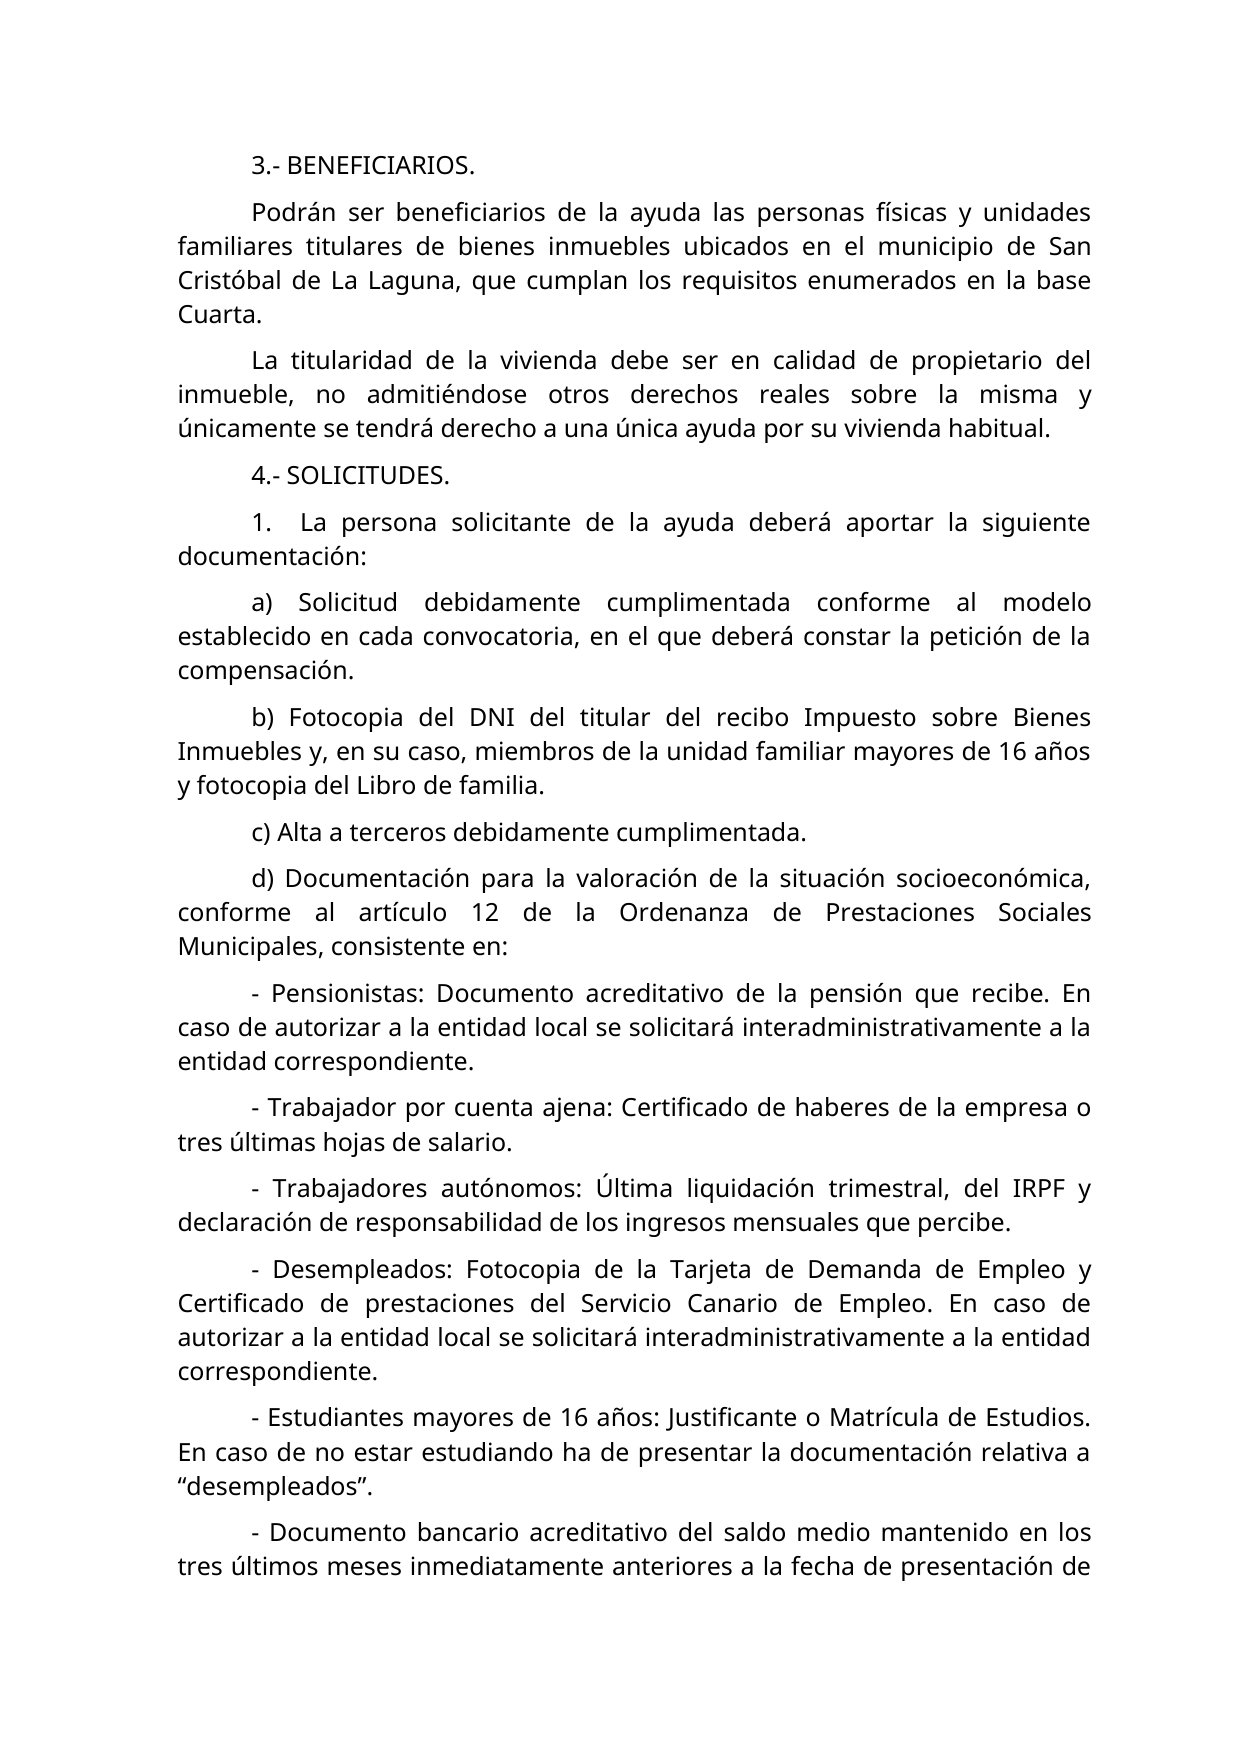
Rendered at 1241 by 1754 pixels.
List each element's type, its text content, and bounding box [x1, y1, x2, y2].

text 4.- SOLICITUDES. [177, 458, 1093, 492]
text 3.- BENEFICIARIOS. [177, 148, 1093, 182]
text - Documento bancario acreditativo del saldo medio mantenido en los tres últimos meses inmediatamente anteriores a la fecha de presentación de [177, 1515, 1093, 1583]
text - Trabajador por cuenta ajena: Certificado de haberes de la empresa o tres últimas hojas de salario. [177, 1090, 1093, 1158]
text d) Documentación para la valoración de la situación socioeconómica, conforme al artículo 12 de la Ordenanza de Prestaciones Sociales Municipales, consistente en: [177, 861, 1093, 963]
text c) Alta a terceros debidamente cumplimentada. [177, 814, 1093, 848]
text - Pensionistas: Documento acreditativo de la pensión que recibe. En caso de autorizar a la entidad local se solicitará interadministrativamente a la entidad correspondiente. [177, 975, 1093, 1078]
text - Estudiantes mayores de 16 años: Justificante o Matrícula de Estudios. En caso de no estar estudiando ha de presentar la documentación relativa a “desempleados”. [177, 1400, 1093, 1502]
text - Desempleados: Fotocopia de la Tarjeta de Demanda de Empleo y Certificado de prestaciones del Servicio Canario de Empleo. En caso de autorizar a la entidad local se solicitará interadministrativamente a la entidad correspondiente. [177, 1251, 1093, 1388]
text - Trabajadores autónomos: Última liquidación trimestral, del IRPF y declaración de responsabilidad de los ingresos mensuales que percibe. [177, 1171, 1093, 1239]
text La titularidad de la vivienda debe ser en calidad de propietario del inmueble, no admitiéndose otros derechos reales sobre la misma y únicamente se tendrá derecho a una única ayuda por su vivienda habitual. [177, 343, 1093, 445]
text 1. La persona solicitante de la ayuda deberá aportar la siguiente documentación: [177, 504, 1093, 572]
text Podrán ser beneficiarios de la ayuda las personas físicas y unidades familiares titulares de bienes inmuebles ubicados en el municipio de San Cristóbal de La Laguna, que cumplan los requisitos enumerados en la base Cuarta. [177, 194, 1093, 330]
text b) Fotocopia del DNI del titular del recibo Impuesto sobre Bienes Inmuebles y, en su caso, miembros de la unidad familiar mayores de 16 años y fotocopia del Libro de familia. [177, 699, 1093, 802]
text a) Solicitud debidamente cumplimentada conforme al modelo establecido en cada convocatoria, en el que deberá constar la petición de la compensación. [177, 585, 1093, 687]
